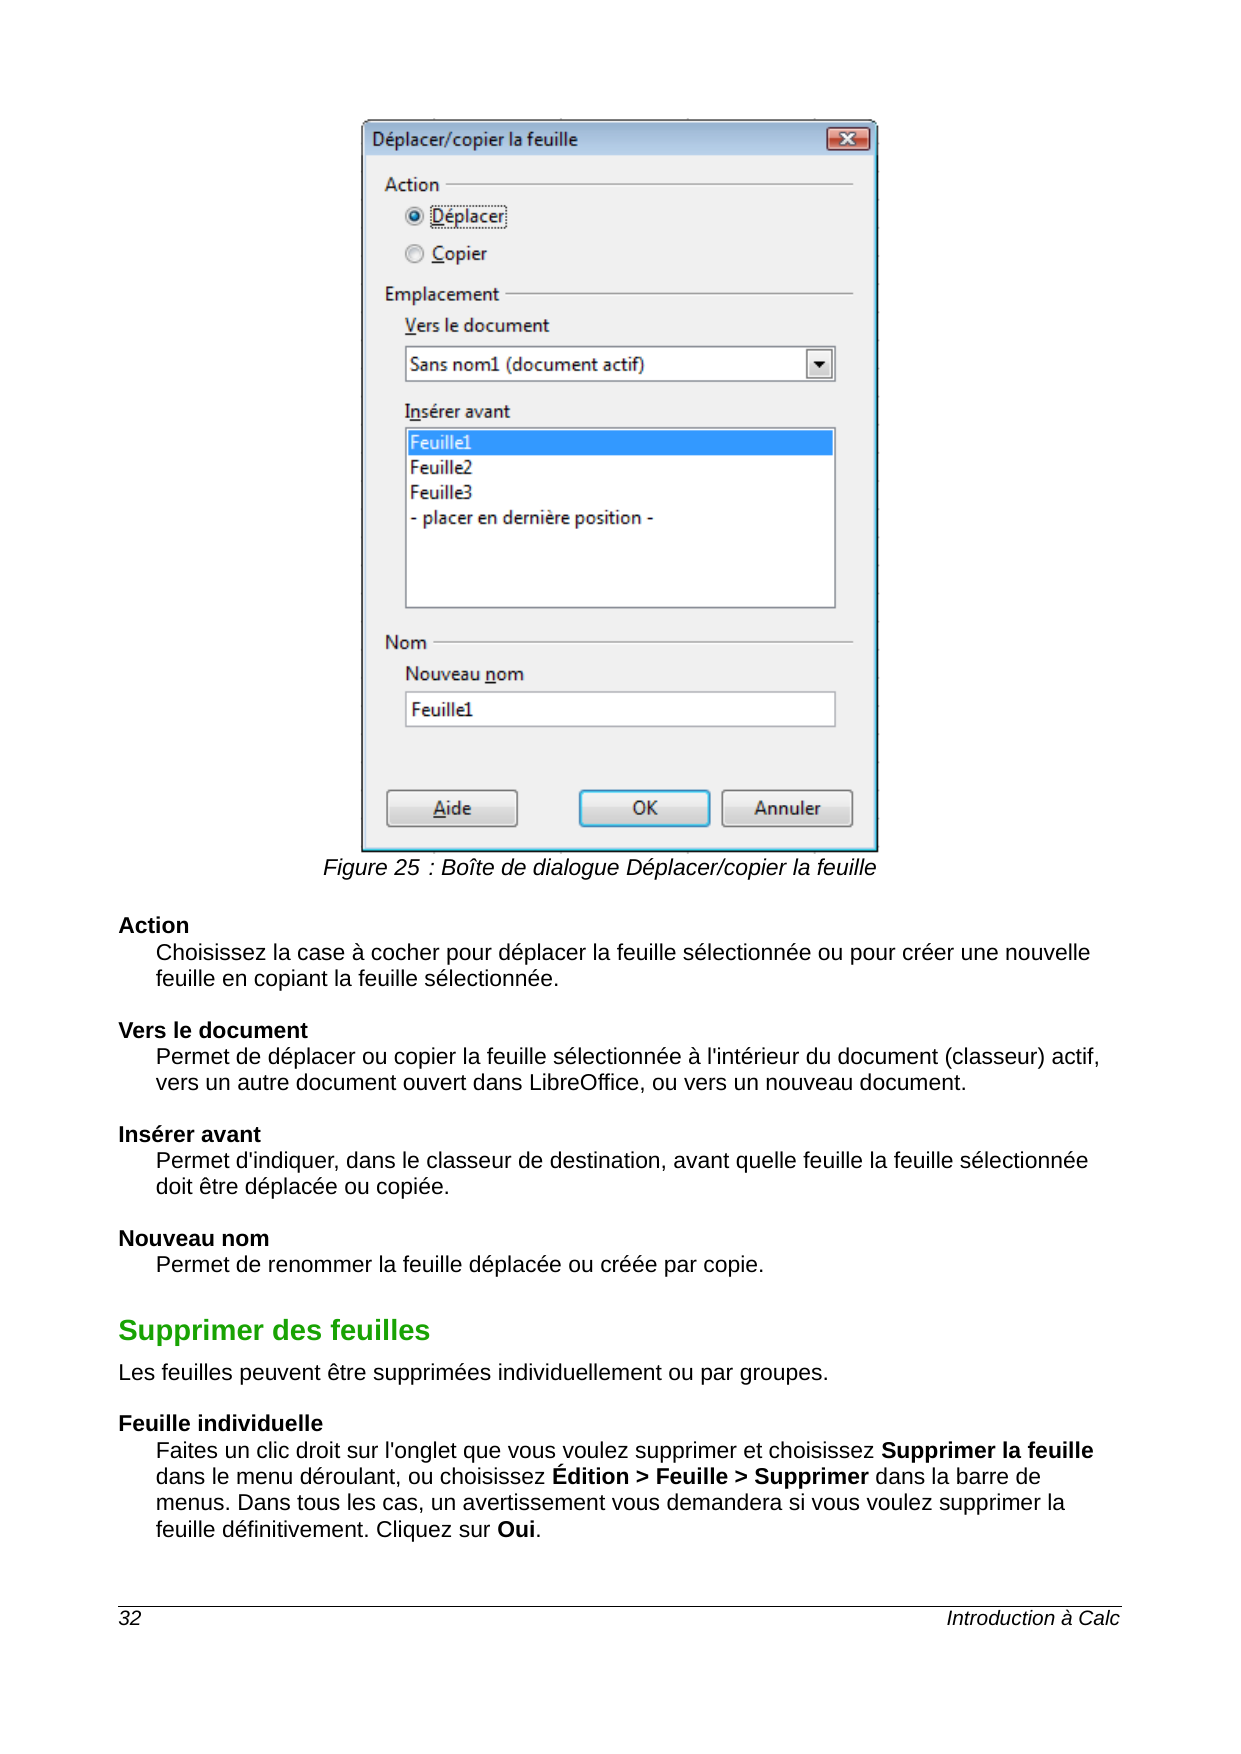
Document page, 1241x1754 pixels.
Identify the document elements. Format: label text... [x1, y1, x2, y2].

text Permet d'indiquer, dans le classeur de destination, avant quelle feuille la feuille sélectionnée doit être déplacée ou copiée. [156, 1147, 1122, 1200]
text Insérer avant [118, 1121, 1122, 1147]
text Feuille individuelle [118, 1410, 1122, 1437]
text Figure 25 : Boîte de dialogue Déplacer/copier la feuille [323, 118, 917, 880]
subtitle Supprimer des feuilles [118, 1313, 1122, 1346]
text Faites un clic droit sur l'onglet que vous voulez supprimer et choisissez Supprimer la feuille dans le menu déroulant, ou choisissez Édition > Feuille > Supprimer dans la barre de menus. Dans tous les cas, un avertissement vous demandera si vous voulez supprimer la feuille définitivement. Cliquez sur Oui. [156, 1437, 1122, 1542]
text Les feuilles peuvent être supprimées individuellement ou par groupes. [118, 1359, 1122, 1385]
text Nouveau nom [118, 1225, 1122, 1251]
text Permet de déplacer ou copier la feuille sélectionnée à l'intérieur du document (classeur) actif, vers un autre document ouvert dans LibreOffice, ou vers un nouveau document. [156, 1043, 1122, 1096]
text Choisissez la case à cocher pour déplacer la feuille sélectionnée ou pour créer une nouvelle feuille en copiant la feuille sélectionnée. [156, 939, 1122, 992]
picture [360, 118, 880, 854]
text Permet de renommer la feuille déplacée ou créée par copie. [156, 1251, 1122, 1277]
text Action [118, 912, 1122, 939]
text Vers le document [118, 1017, 1122, 1043]
